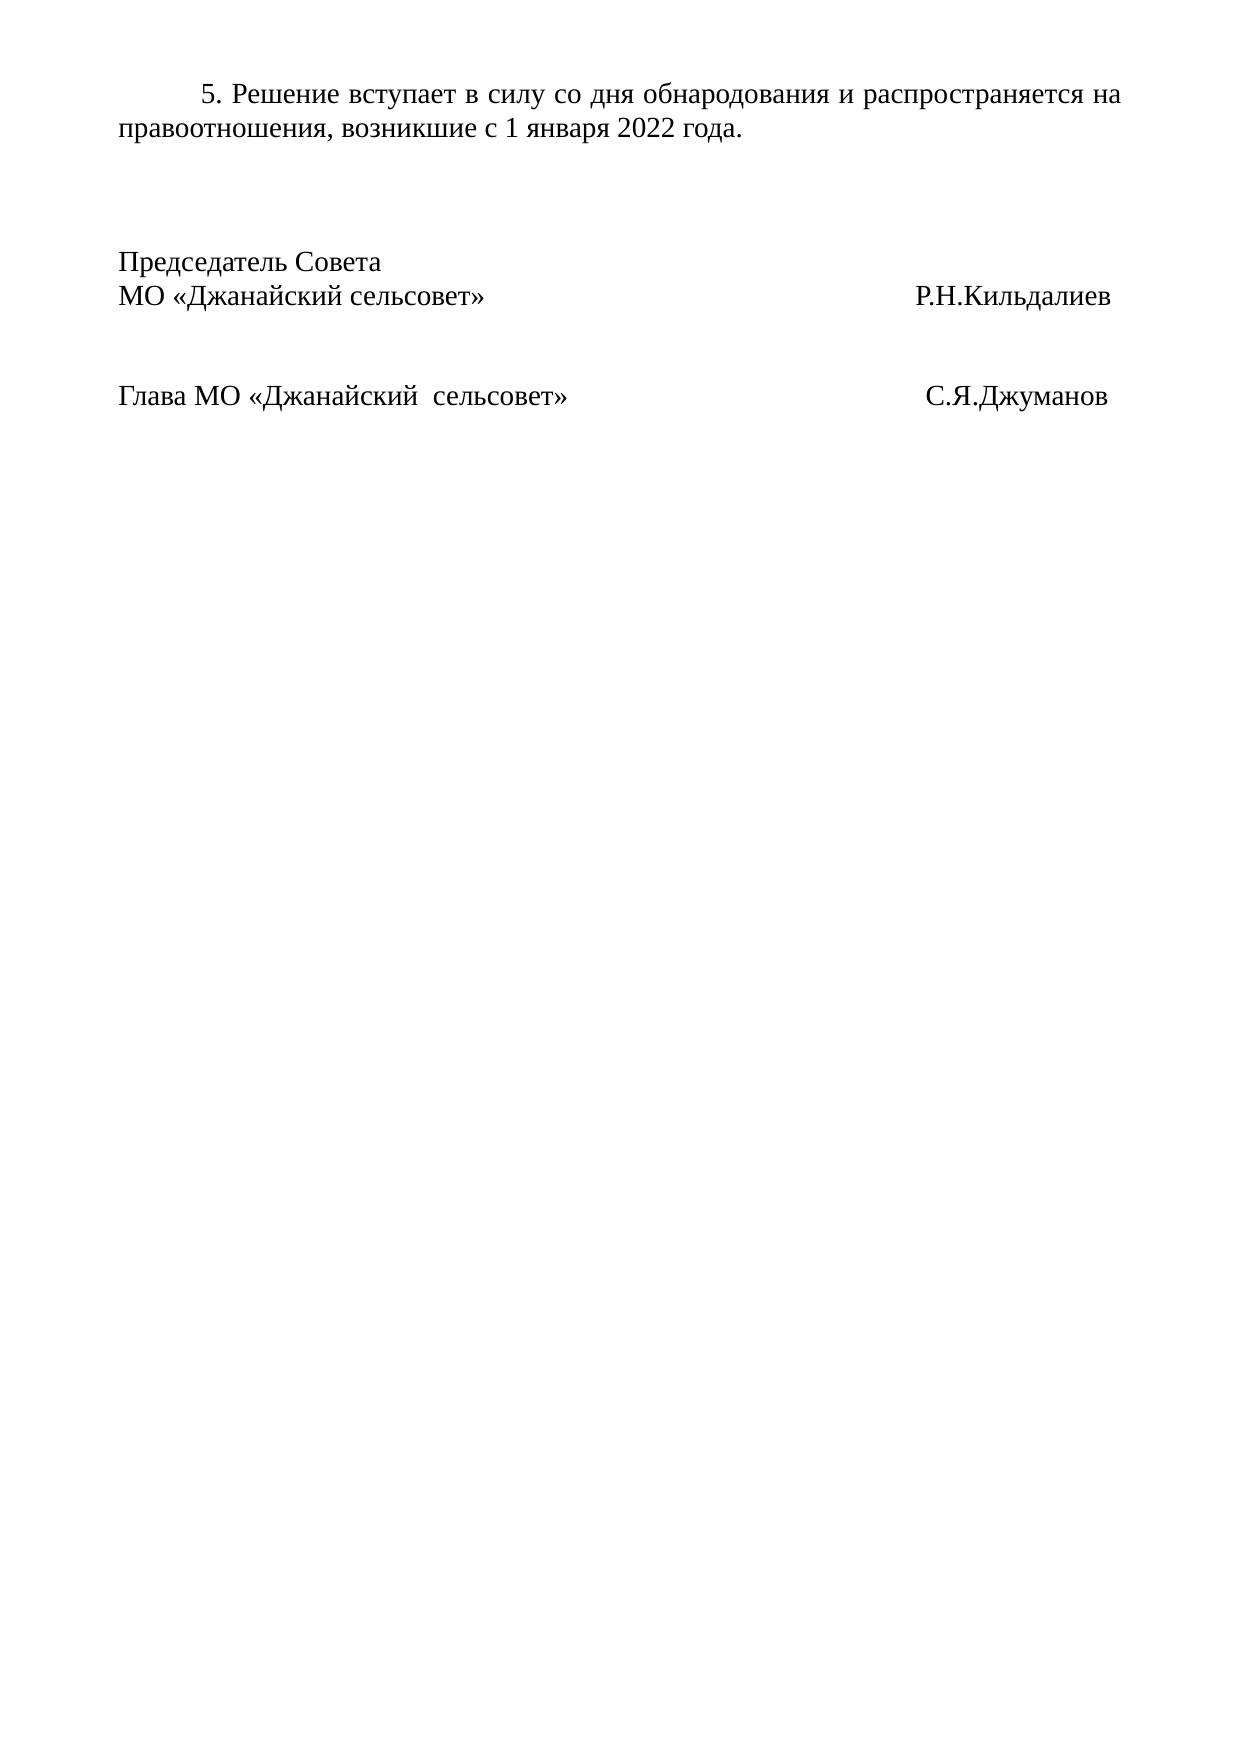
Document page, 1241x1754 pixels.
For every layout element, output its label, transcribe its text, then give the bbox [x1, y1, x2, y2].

text Глава МО «Джанайский сельсовет» С.Я.Джуманов [118, 378, 1122, 412]
text Председатель Совета [118, 244, 1122, 278]
text МО «Джанайский сельсовет» Р.Н.Кильдалиев [118, 278, 1122, 311]
text 5. Решение вступает в силу со дня обнародования и распространяется на правоотношения, возникшие с 1 января 2022 года. [118, 77, 1122, 144]
